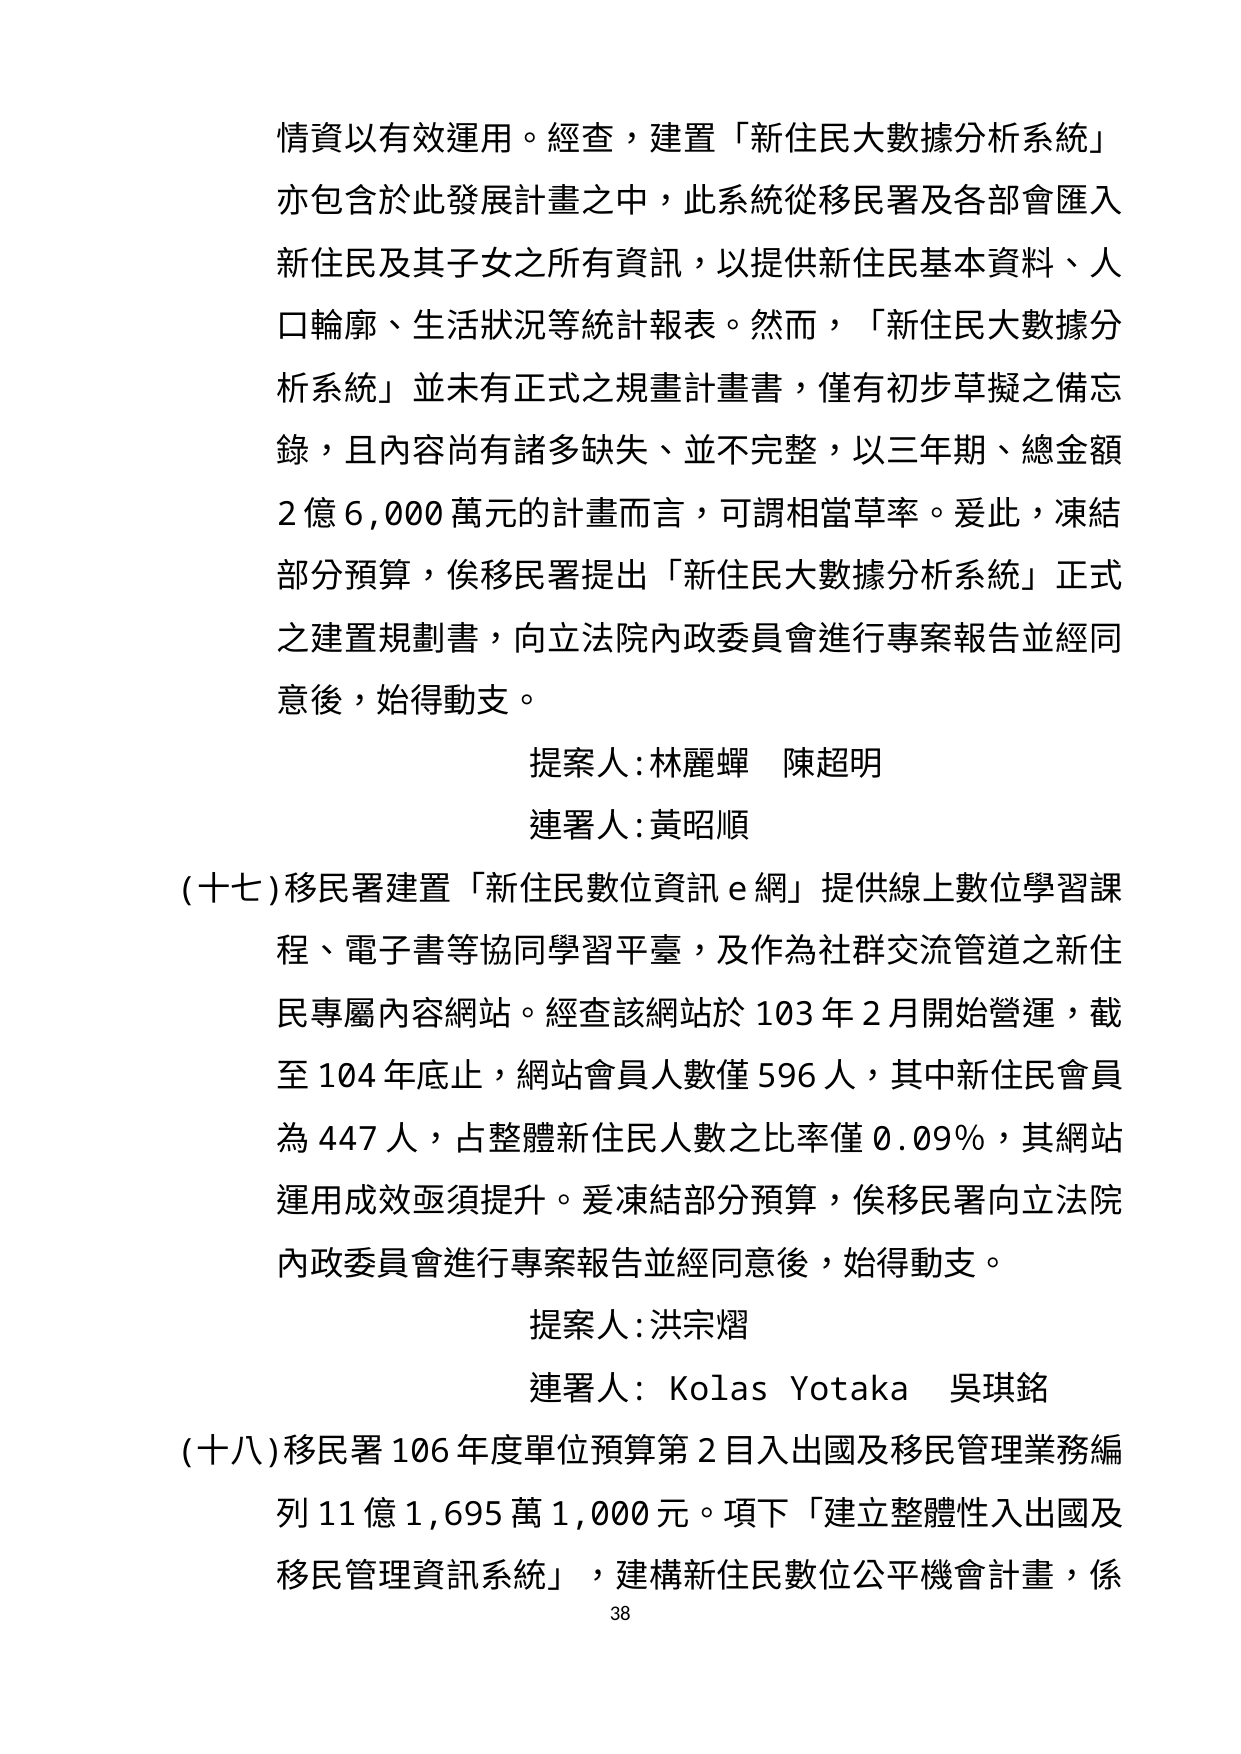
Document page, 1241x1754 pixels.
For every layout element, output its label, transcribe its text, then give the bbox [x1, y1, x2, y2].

text 連署人: Kolas Yotaka 吳琪銘 [162, 1344, 1123, 1407]
text (十八)移民署106年度單位預算第2目入出國及移民管理業務編列11億1,695萬1,000元。項下「建立整體性入出國及移民管理資訊系統」，建構新住民數位公平機會計畫，係因應教育部「普及偏鄉數位應用計畫(105-108)」之子計畫，總經費1億6,975萬元，分4年辦理，105年度已編列2,967萬3,000元，106年續編3,850萬元。本子計畫預算編列之目的，係為提升新住民數位資訊能力及運用，且全案施行更應如主計畫置重點於偏鄉地區，惟查一般地區新住民幾乎都不知本案，也並未因本計畫而獲益，更遑論偏鄉地區。爰此，凍結部分預算。俟移民署向立法院內政委員會進行專案報告(計畫目標、具體階段成果等)並經同意後，始得動支。 [177, 1407, 1123, 1594]
text (十七)移民署建置「新住民數位資訊e網」提供線上數位學習課程、電子書等協同學習平臺，及作為社群交流管道之新住民專屬內容網站。經查該網站於103年2月開始營運，截至104年底止，網站會員人數僅596人，其中新住民會員為447人，占整體新住民人數之比率僅0.09％，其網站運用成效亟須提升。爰凍結部分預算，俟移民署向立法院內政委員會進行專案報告並經同意後，始得動支。 [177, 844, 1123, 1282]
text 情資以有效運用。經查，建置「新住民大數據分析系統」亦包含於此發展計畫之中，此系統從移民署及各部會匯入新住民及其子女之所有資訊，以提供新住民基本資料、人口輪廓、生活狀況等統計報表。然而，「新住民大數據分析系統」並未有正式之規畫計畫書，僅有初步草擬之備忘錄，且內容尚有諸多缺失、並不完整，以三年期、總金額2億6,000萬元的計畫而言，可謂相當草率。爰此，凍結部分預算，俟移民署提出「新住民大數據分析系統」正式之建置規劃書，向立法院內政委員會進行專案報告並經同意後，始得動支。 [177, 94, 1123, 719]
text 提案人:洪宗熠 [162, 1282, 1123, 1344]
text 提案人:林麗蟬 陳超明 [162, 719, 1123, 782]
text 連署人:黃昭順 [162, 782, 1123, 844]
